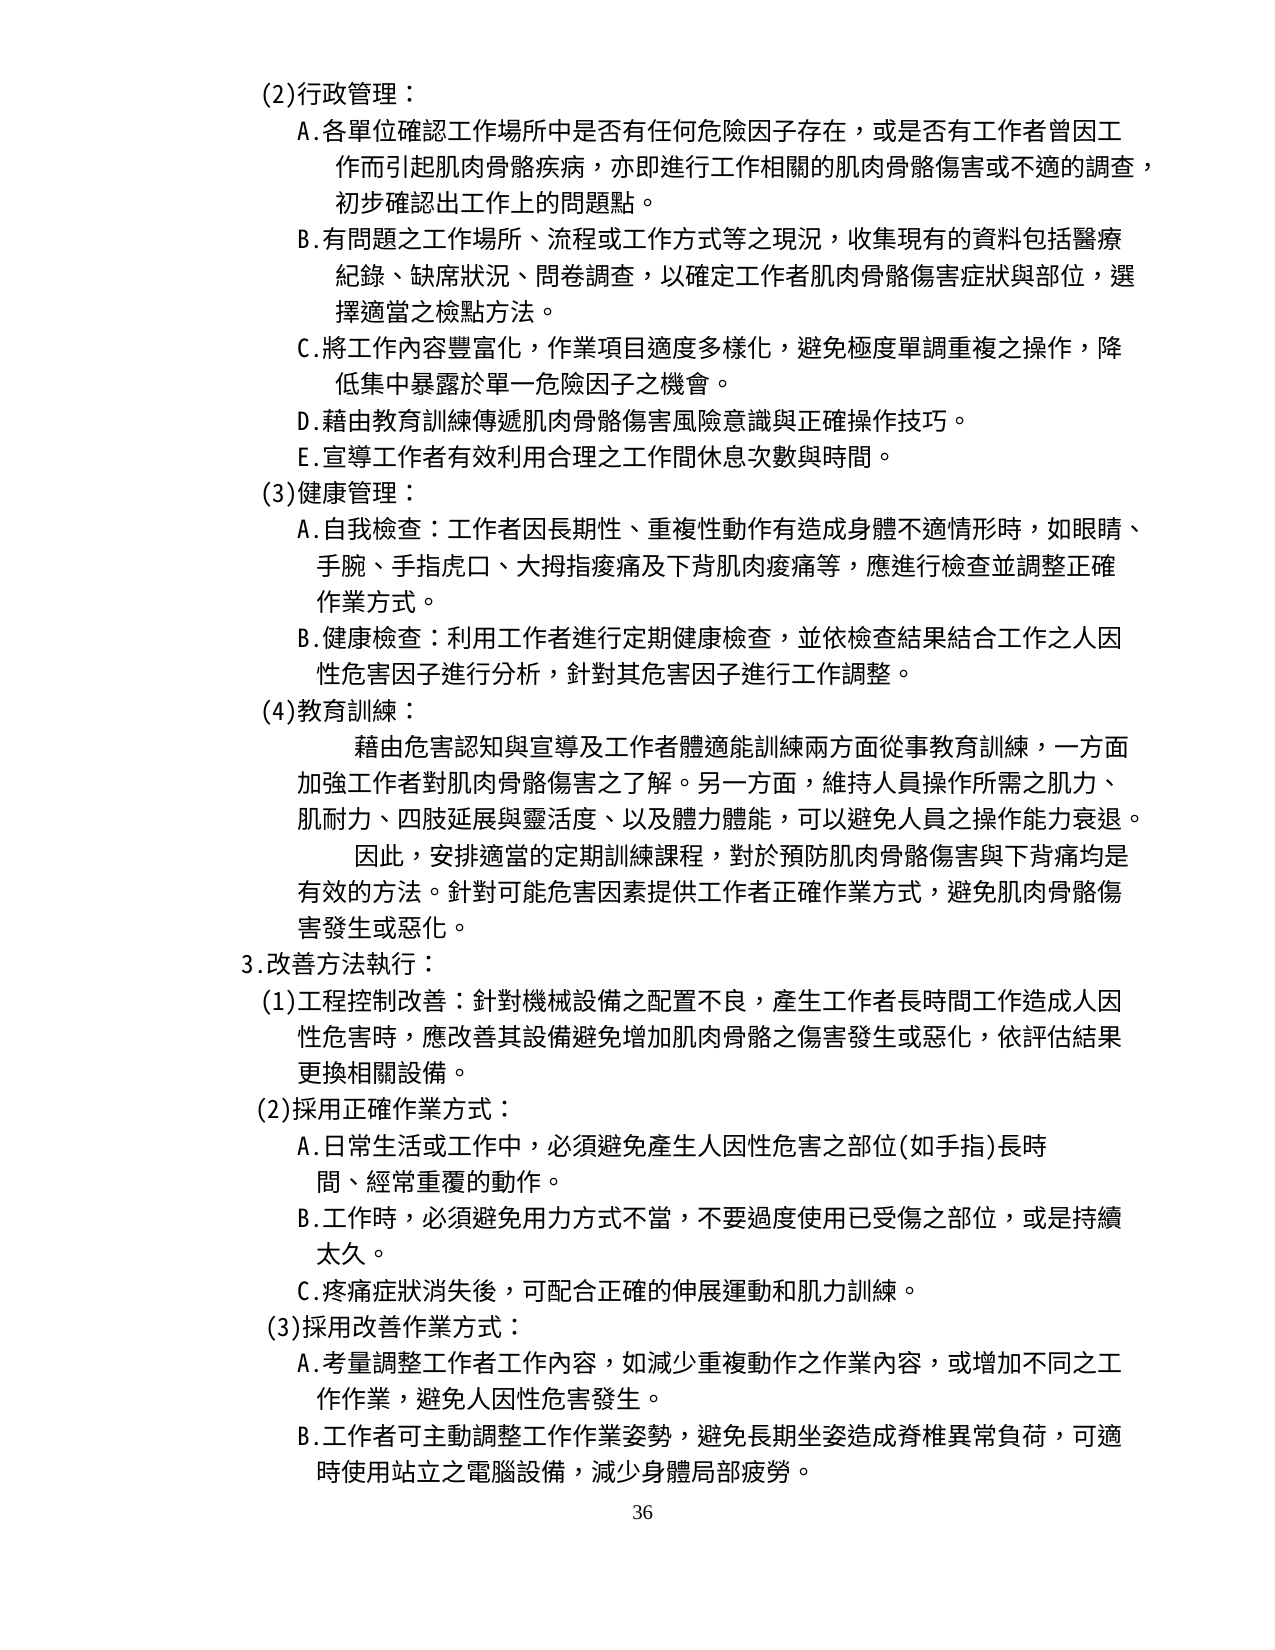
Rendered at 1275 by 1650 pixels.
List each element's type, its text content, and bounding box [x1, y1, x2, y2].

text 藉由危害認知與宣導及工作者體適能訓練兩方面從事教育訓練，一方面加強工作者對肌肉骨骼傷害之了解。另一方面，維持人員操作所需之肌力、肌耐力、四肢延展與靈活度、以及體力體能，可以避免人員之操作能力衰退。 [298, 727, 1137, 836]
text B.工作時，必須避免用力方式不當，不要過度使用已受傷之部位，或是持續太久。 [298, 1199, 1137, 1271]
text A.考量調整工作者工作內容，如減少重複動作之作業內容，或增加不同之工作作業，避免人因性危害發生。 [298, 1344, 1137, 1416]
text (3)健康管理： [241, 474, 1137, 510]
text (1)工程控制改善：針對機械設備之配置不良，產生工作者長時間工作造成人因性危害時，應改善其設備避免增加肌肉骨骼之傷害發生或惡化，依評估結果更換相關設備。 [260, 981, 1137, 1090]
text D.藉由教育訓練傳遞肌肉骨骼傷害風險意識與正確操作技巧。 [297, 401, 1137, 437]
text A.各單位確認工作場所中是否有任何危險因子存在，或是否有工作者曾因工作而引起肌肉骨骼疾病，亦即進行工作相關的肌肉骨骼傷害或不適的調查，初步確認出工作上的問題點。 [298, 111, 1137, 220]
text (2)採用正確作業方式： [236, 1090, 1137, 1126]
text B.工作者可主動調整工作作業姿勢，避免長期坐姿造成脊椎異常負荷，可適時使用站立之電腦設備，減少身體局部疲勞。 [298, 1416, 1137, 1489]
text B.健康檢查：利用工作者進行定期健康檢查，並依檢查結果結合工作之人因性危害因子進行分析，針對其危害因子進行工作調整。 [298, 619, 1137, 691]
text E.宣導工作者有效利用合理之工作間休息次數與時間。 [297, 437, 1137, 474]
text C.將工作內容豐富化，作業項目適度多樣化，避免極度單調重複之操作，降低集中暴露於單一危險因子之機會。 [298, 329, 1137, 401]
text (4)教育訓練： [251, 691, 1137, 727]
text A.日常生活或工作中，必須避免產生人因性危害之部位(如手指)長時 [27, 1126, 1137, 1162]
text A.自我檢查：工作者因長期性、重複性動作有造成身體不適情形時，如眼睛、手腕、手指虎口、大拇指痠痛及下背肌肉痠痛等，應進行檢查並調整正確作業方式。 [297, 510, 1137, 619]
text 3.改善方法執行： [192, 945, 1137, 981]
text 因此，安排適當的定期訓練課程，對於預防肌肉骨骼傷害與下背痛均是有效的方法。針對可能危害因素提供工作者正確作業方式，避免肌肉骨骼傷害發生或惡化。 [298, 836, 1137, 945]
text (2)行政管理： [192, 75, 1137, 111]
text B.有問題之工作場所、流程或工作方式等之現況，收集現有的資料包括醫療紀錄、缺席狀況、問卷調查，以確定工作者肌肉骨骼傷害症狀與部位，選擇適當之檢點方法。 [298, 220, 1137, 329]
text C.疼痛症狀消失後，可配合正確的伸展運動和肌力訓練。 [266, 1271, 1137, 1307]
text (3)採用改善作業方式： [260, 1307, 1137, 1344]
text 間、經常重覆的動作。 [27, 1162, 1137, 1199]
